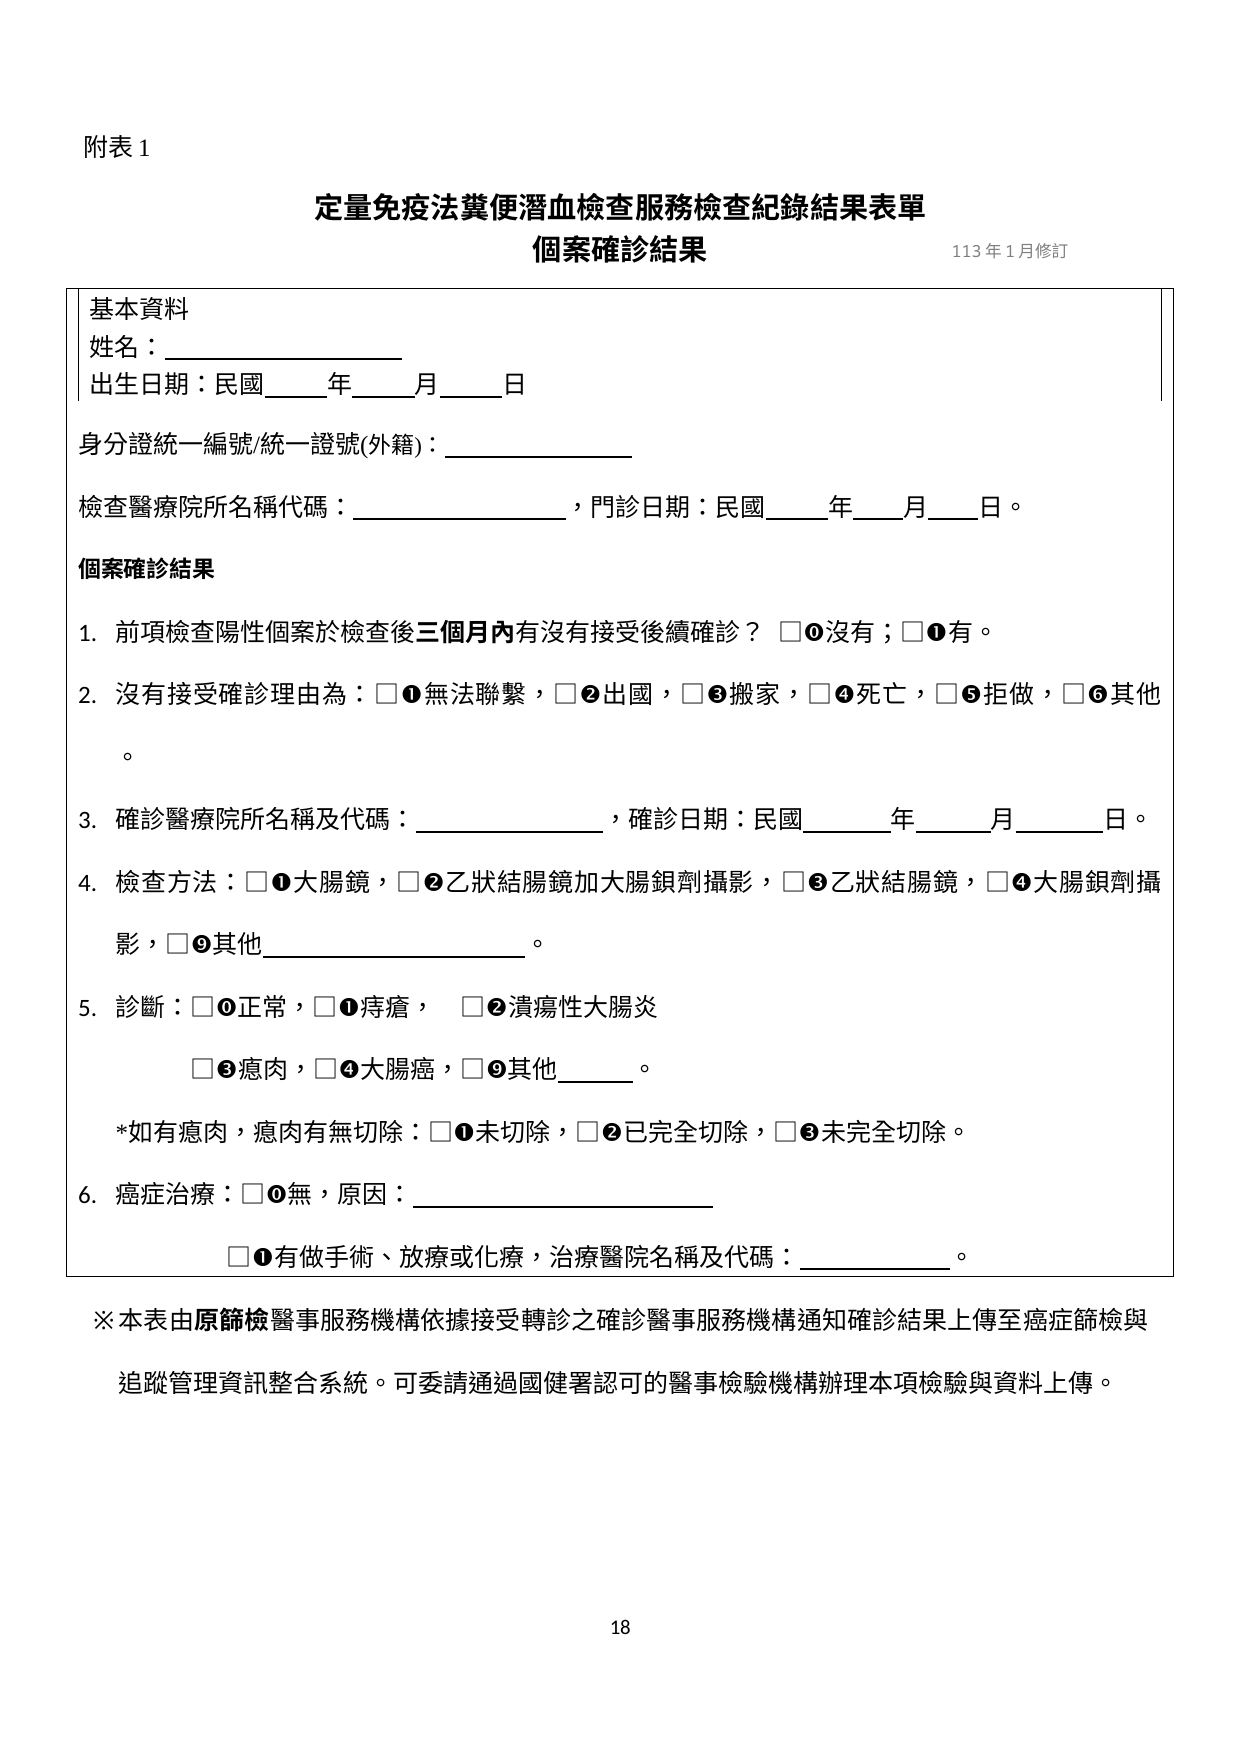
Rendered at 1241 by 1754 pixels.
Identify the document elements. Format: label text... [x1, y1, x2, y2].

text 個案確診結果 [118, 227, 1122, 269]
subtitle 附表1 [43, 128, 190, 157]
text 定量免疫法糞便潛血檢查服務檢查紀錄結果表單 [28, 120, 1122, 227]
text 113年1月修訂 [951, 238, 1086, 262]
text ※本表由原篩檢醫事服務機構依據接受轉診之確診醫事服務機構通知確診結果上傳至癌症篩檢與追蹤管理資訊整合系統。可委請通過國健署認可的醫事檢驗機構辦理本項檢驗與資料上傳。 [89, 1277, 1152, 1402]
text [936, 231, 1101, 273]
table_header 基本資料 姓名： 出生日期：民國 年 月 日 身分證統一編號/統一證號(外籍)： 檢查醫療院所名稱代碼： ，門診日期：民國 年 月 日。 個案確診結果 前項檢查陽性個案於檢查後三個月內有沒有接受後續確診？ □沒有；□有。 沒有接受確診理由為：□無法聯繫，□出國，□搬家，□死亡，□拒做，□其他 。 確診醫療院所名稱及代碼： ，確診日期：民國 年 月 日。 檢查方法：□大腸鏡，□乙狀結腸鏡加大腸鋇劑攝影，□乙狀結腸鏡，□大腸鋇劑攝影，□其他 。 診斷：□正常，□痔瘡， □潰瘍性大腸炎 □瘜肉，□大腸癌，□其他 。 *如有瘜肉，瘜肉有無切除：□未切除，□已完全切除，□未完全切除。 癌症治療：□無，原因： □有做手術、放療或化療，治療醫院名稱及代碼： 。 [67, 289, 1173, 1276]
